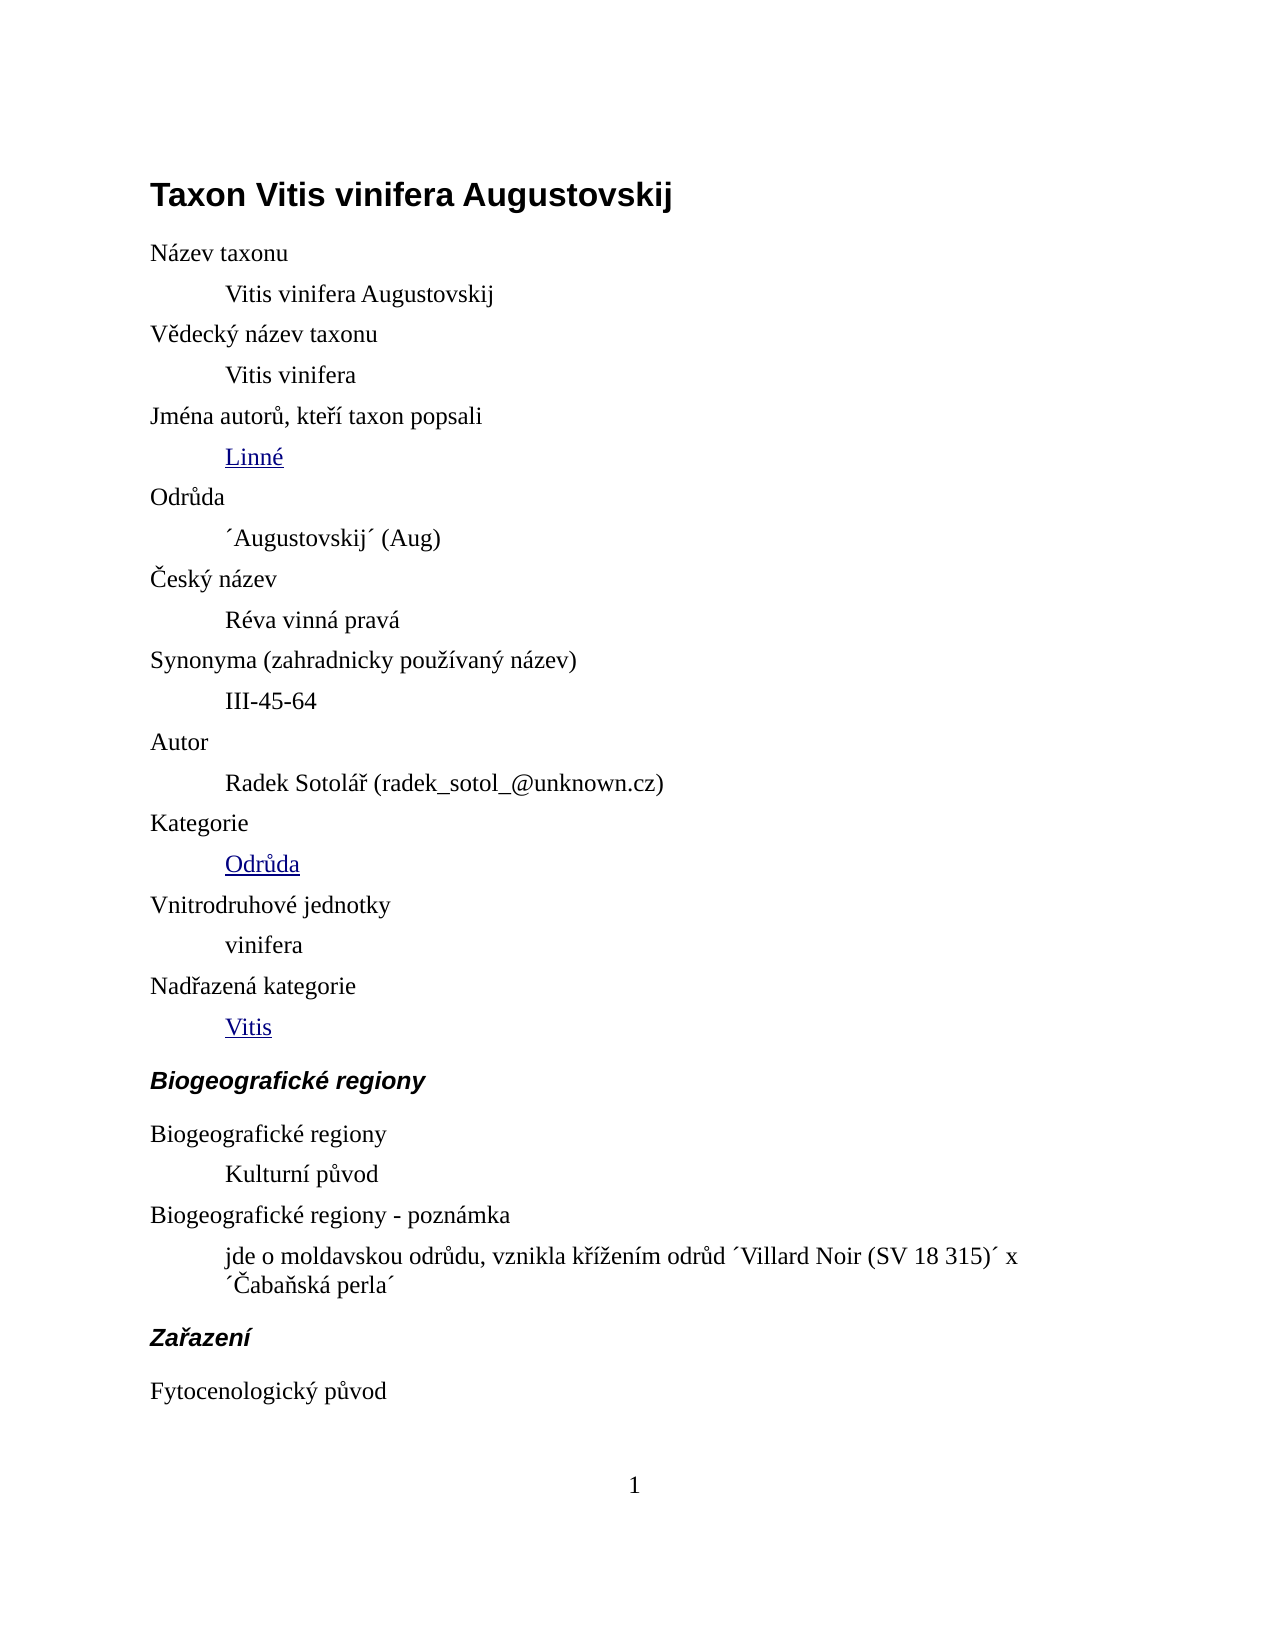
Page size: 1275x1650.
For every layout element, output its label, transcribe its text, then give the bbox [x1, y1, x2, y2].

text Název taxonu [150, 238, 1125, 267]
text Biogeografické regiony - poznámka [150, 1200, 1125, 1229]
text Kategorie [150, 808, 1125, 837]
text Jména autorů, kteří taxon popsali [150, 401, 1125, 430]
text Synonyma (zahradnicky používaný název) [150, 645, 1125, 674]
text Český název [150, 564, 1125, 593]
text Vitis [225, 1012, 1125, 1041]
text ´Augustovskij´ (Aug) [225, 523, 1125, 552]
text Autor [150, 727, 1125, 756]
text Vitis vinifera [225, 360, 1125, 389]
subtitle Zařazení [150, 1323, 1125, 1352]
text Vnitrodruhové jednotky [150, 890, 1125, 918]
text vinifera [225, 931, 1125, 959]
text Biogeografické regiony [150, 1119, 1125, 1147]
subtitle Taxon Vitis vinifera Augustovskij [150, 175, 1125, 214]
text Vědecký název taxonu [150, 319, 1125, 348]
text Nadřazená kategorie [150, 971, 1125, 1000]
text Vitis vinifera Augustovskij [225, 279, 1125, 308]
text Réva vinná pravá [225, 605, 1125, 633]
subtitle Biogeografické regiony [150, 1066, 1125, 1094]
text III-45-64 [225, 686, 1125, 715]
text Fytocenologický původ [150, 1376, 1125, 1405]
text Odrůda [225, 849, 1125, 878]
text jde o moldavskou odrůdu, vznikla křížením odrůd ´Villard Noir (SV 18 315)´ x ´Čabaňská perla´ [225, 1241, 1125, 1298]
text Kulturní původ [225, 1159, 1125, 1188]
text Radek Sotolář (radek_sotol_@unknown.cz) [225, 768, 1125, 796]
text Linné [225, 442, 1125, 471]
text Odrůda [150, 482, 1125, 511]
